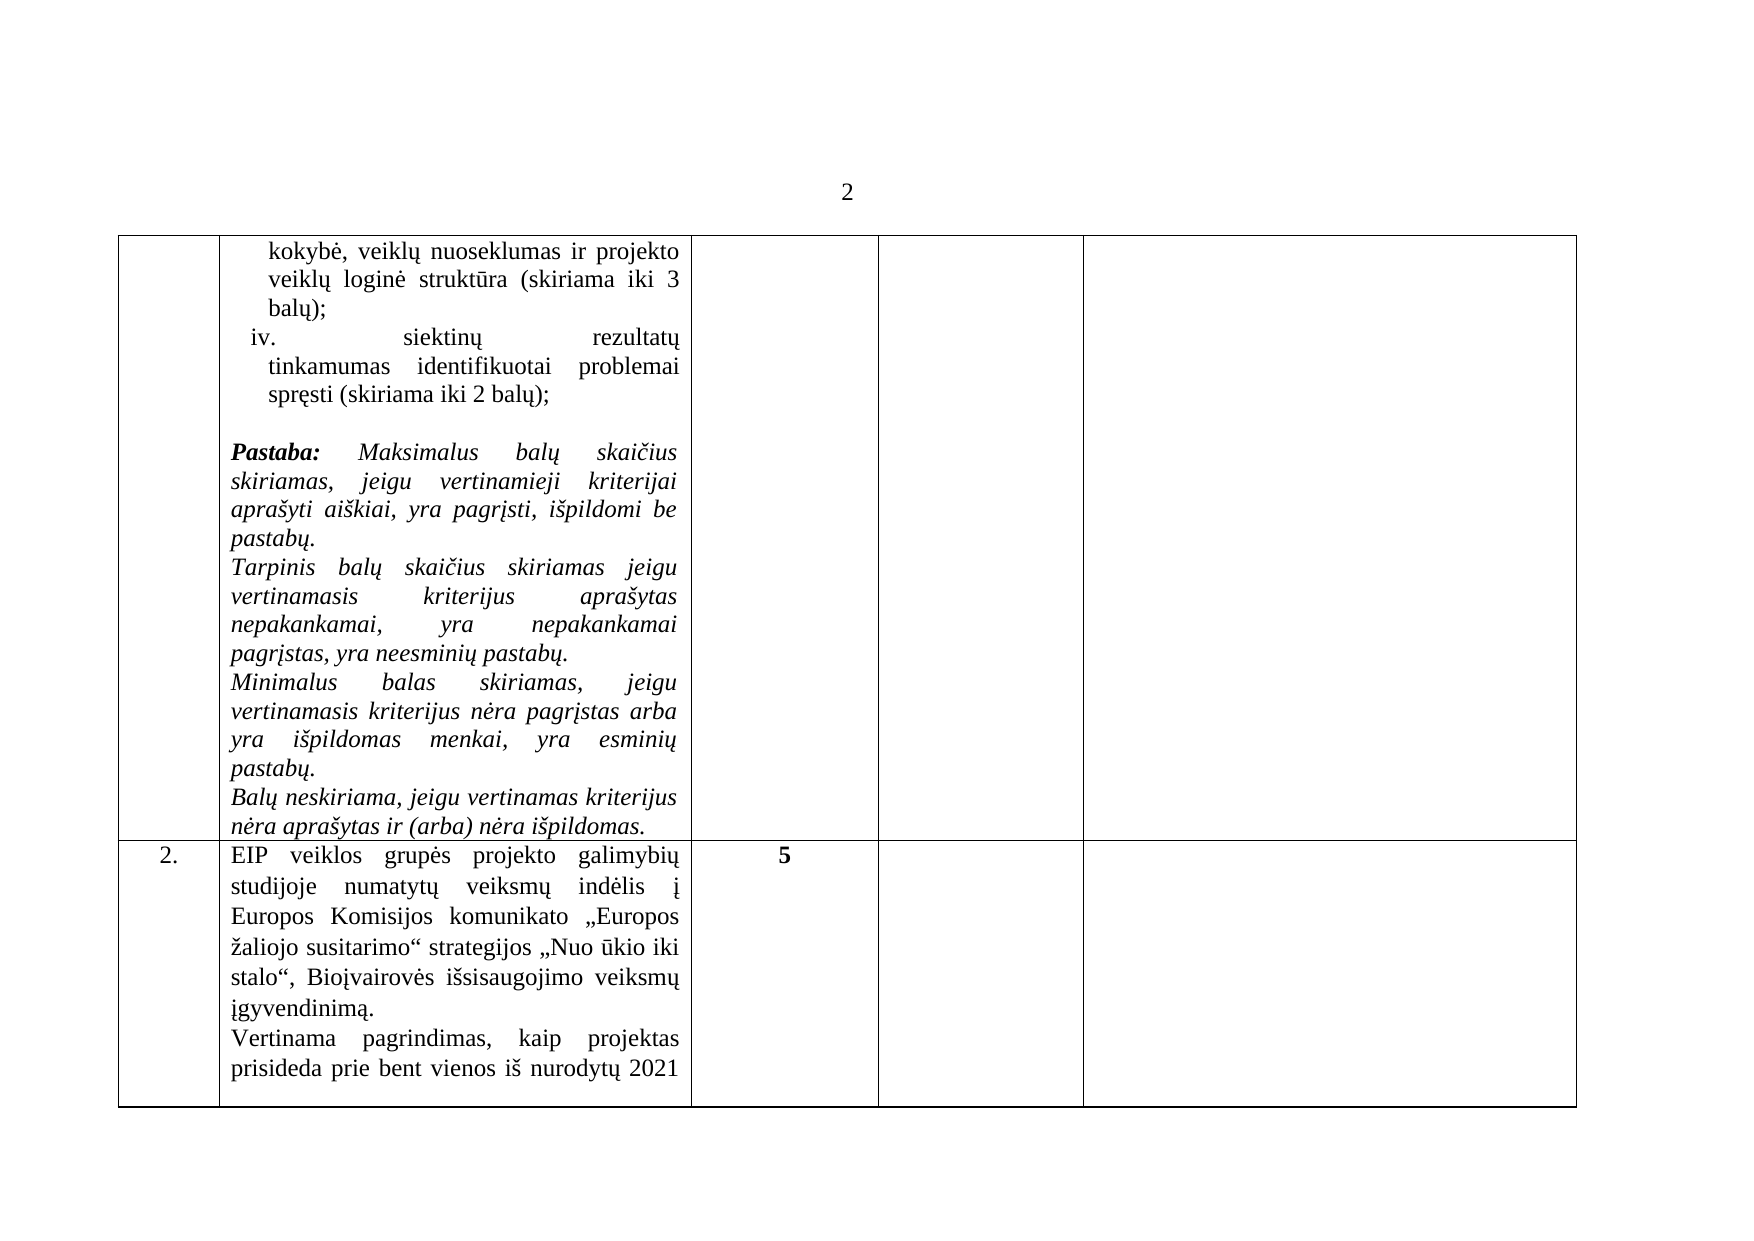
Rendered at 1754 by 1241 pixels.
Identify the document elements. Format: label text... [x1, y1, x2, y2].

table_cell 5 [692, 841, 878, 1106]
table_cell EIP veiklos grupės projekto galimybių studijoje numatytų veiksmų indėlis į Europos Komisijos komunikato „Europos žaliojo susitarimo“ strategijos „Nuo ūkio iki stalo“, Bioįvairovės išsisaugojimo veiksmų įgyvendinimą. Vertinama pagrindimas, kaip projektas prisideda prie bent vienos iš nurodytų 2021 [220, 841, 691, 1106]
table_cell [1084, 236, 1576, 839]
table_cell [879, 841, 1083, 1106]
table_cell [879, 236, 1083, 839]
table_cell [692, 236, 878, 839]
table_cell [119, 236, 219, 839]
table_cell [1084, 841, 1576, 1106]
table_cell kokybė, veiklų nuoseklumas ir projekto veiklų loginė struktūra (skiriama iki 3 balų); iv. siektinų rezultatų tinkamumas identifikuotai problemai spręsti (skiriama iki 2 balų); Pastaba: Maksimalus balų skaičius skiriamas, jeigu vertinamieji kriterijai aprašyti aiškiai, yra pagrįsti, išpildomi be pastabų. Tarpinis balų skaičius skiriamas jeigu vertinamasis kriterijus aprašytas nepakankamai, yra nepakankamai pagrįstas, yra neesminių pastabų. Minimalus balas skiriamas, jeigu vertinamasis kriterijus nėra pagrįstas arba yra išpildomas menkai, yra esminių pastabų. Balų neskiriama, jeigu vertinamas kriterijus nėra aprašytas ir (arba) nėra išpildomas. [220, 236, 691, 839]
table_cell 2. [119, 841, 219, 1106]
